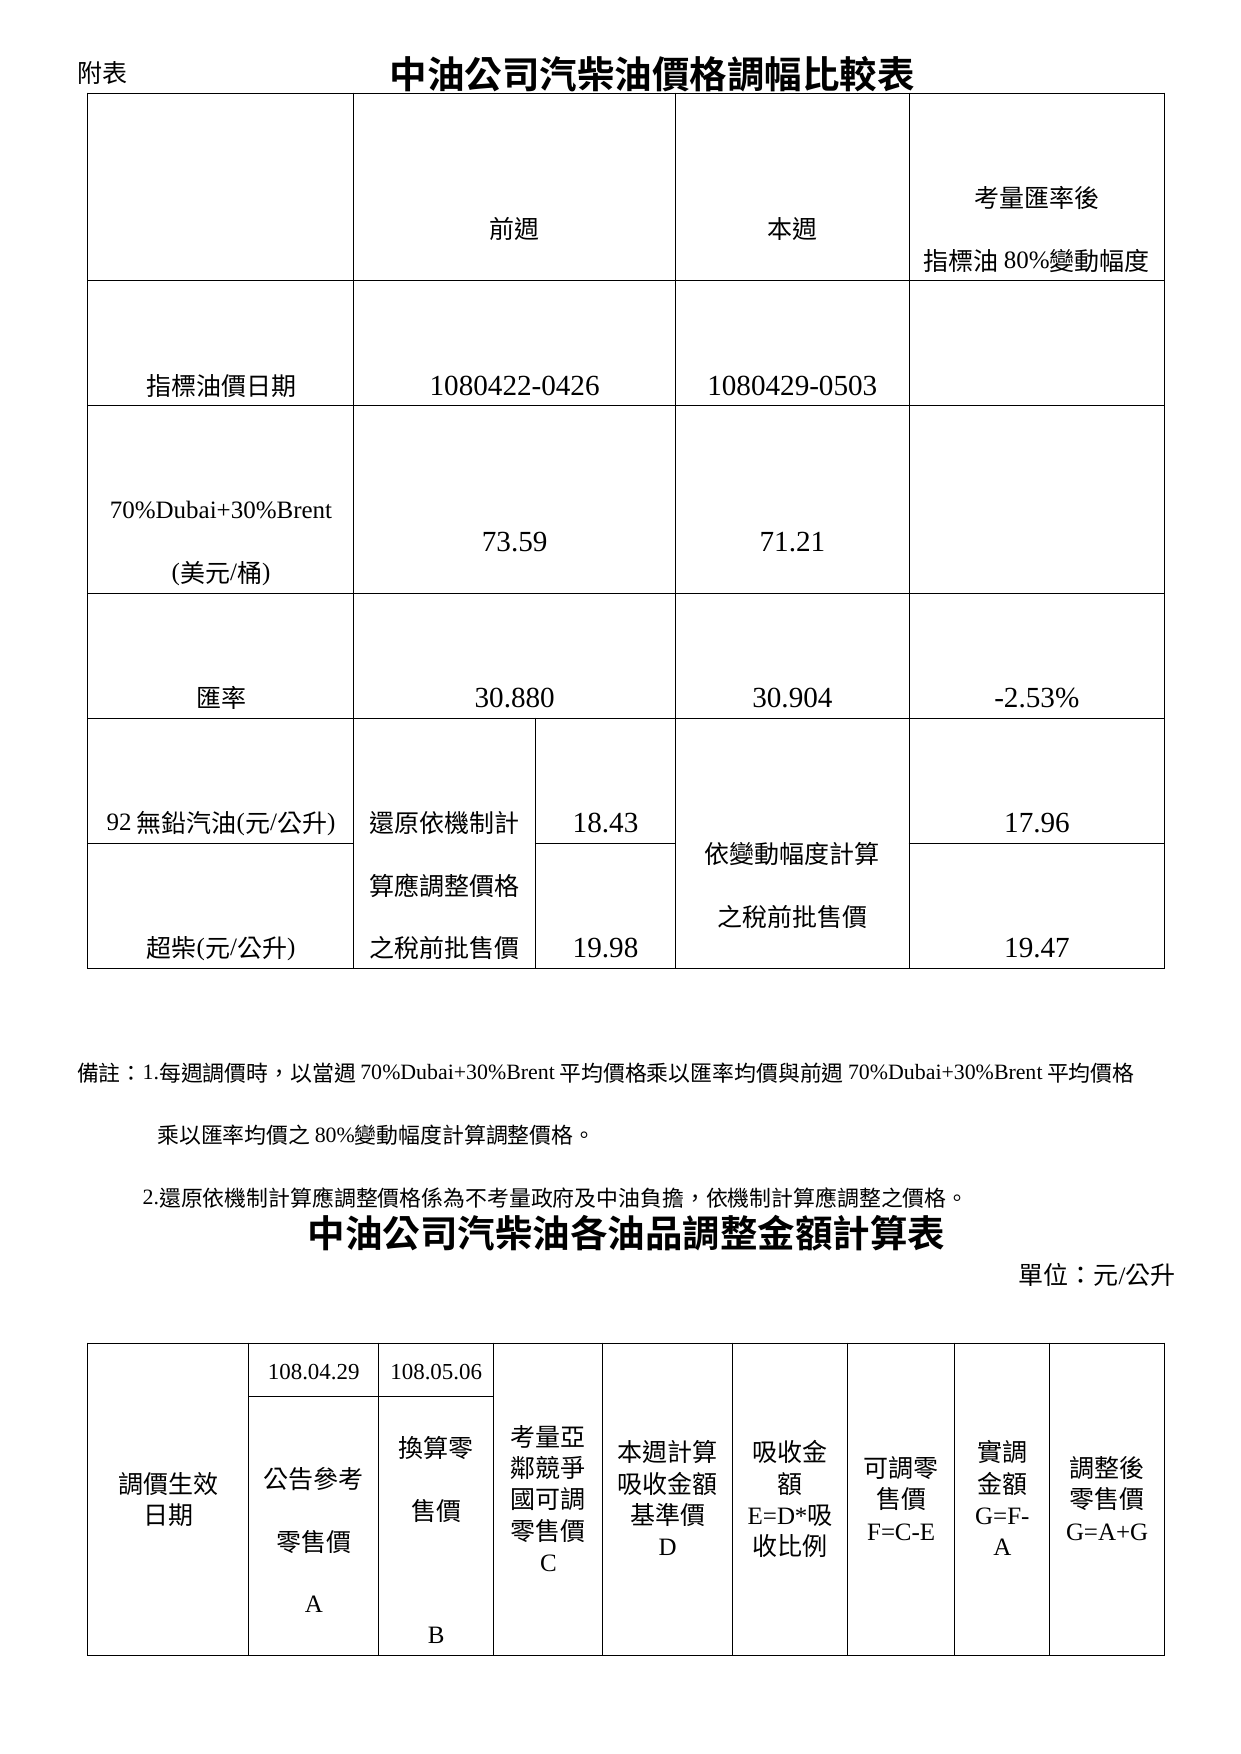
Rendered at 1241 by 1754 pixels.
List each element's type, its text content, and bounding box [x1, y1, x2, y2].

text 附表 中油公司汽柴油價格調幅比較表 [77, 30, 1175, 93]
table_header 108.04.29 [249, 1344, 378, 1396]
table_cell 還原依機制計算應調整價格之稅前批售價 [354, 719, 535, 968]
table_cell 換算零售價 B [379, 1397, 493, 1655]
table_cell 71.21 [676, 406, 909, 593]
table_header 考量亞鄰競爭國可調零售價 C [494, 1344, 602, 1655]
text 備註：1.每週調價時，以當週70%Dubai+30%Brent平均價格乘以匯率均價與前週70%Dubai+30%Brent平均價格 [77, 1030, 1175, 1093]
table_cell 19.98 [536, 844, 675, 968]
table_cell 指標油價日期 [88, 281, 353, 405]
table_header 本週計算吸收金額基準價 D [603, 1344, 732, 1655]
table_cell 匯率 [88, 594, 353, 718]
table_header [88, 94, 353, 280]
table_cell 1080429-0503 [676, 281, 909, 405]
table_header 實調 金額 G=F-A [955, 1344, 1049, 1655]
table_header 考量匯率後 指標油80%變動幅度 [910, 94, 1164, 280]
table_cell 30.904 [676, 594, 909, 718]
table_cell 1080422-0426 [354, 281, 675, 405]
table_header 調價生效 日期 [88, 1344, 248, 1655]
table_header 可調零售價 F=C-E [848, 1344, 954, 1655]
table_cell 92無鉛汽油(元/公升) [88, 719, 353, 843]
table_header 調整後 零售價 G=A+G [1050, 1344, 1164, 1655]
table_cell 公告參考零售價 A [249, 1397, 378, 1655]
table_cell [910, 406, 1164, 593]
table_header 本週 [676, 94, 909, 280]
table_cell 73.59 [354, 406, 675, 593]
table_cell -2.53% [910, 594, 1164, 718]
table_cell 17.96 [910, 719, 1164, 843]
table_header 108.05.06 [379, 1344, 493, 1396]
table_header 前週 [354, 94, 675, 280]
table_cell 依變動幅度計算 之稅前批售價 [676, 719, 909, 968]
text 單位：元/公升 [77, 1255, 1175, 1291]
table_header 吸收金額 E=D*吸收比例 [733, 1344, 847, 1655]
text 乘以匯率均價之80%變動幅度計算調整價格。 [157, 1093, 1175, 1155]
text 中油公司汽柴油各油品調整金額計算表 [77, 1218, 1175, 1255]
table_cell 18.43 [536, 719, 675, 843]
table_cell 19.47 [910, 844, 1164, 968]
table_cell 70%Dubai+30%Brent (美元/桶) [88, 406, 353, 593]
table_cell 超柴(元/公升) [88, 844, 353, 968]
table_cell 30.880 [354, 594, 675, 718]
text 2.還原依機制計算應調整價格係為不考量政府及中油負擔，依機制計算應調整之價格。 [77, 1155, 1175, 1218]
table_cell [910, 281, 1164, 405]
